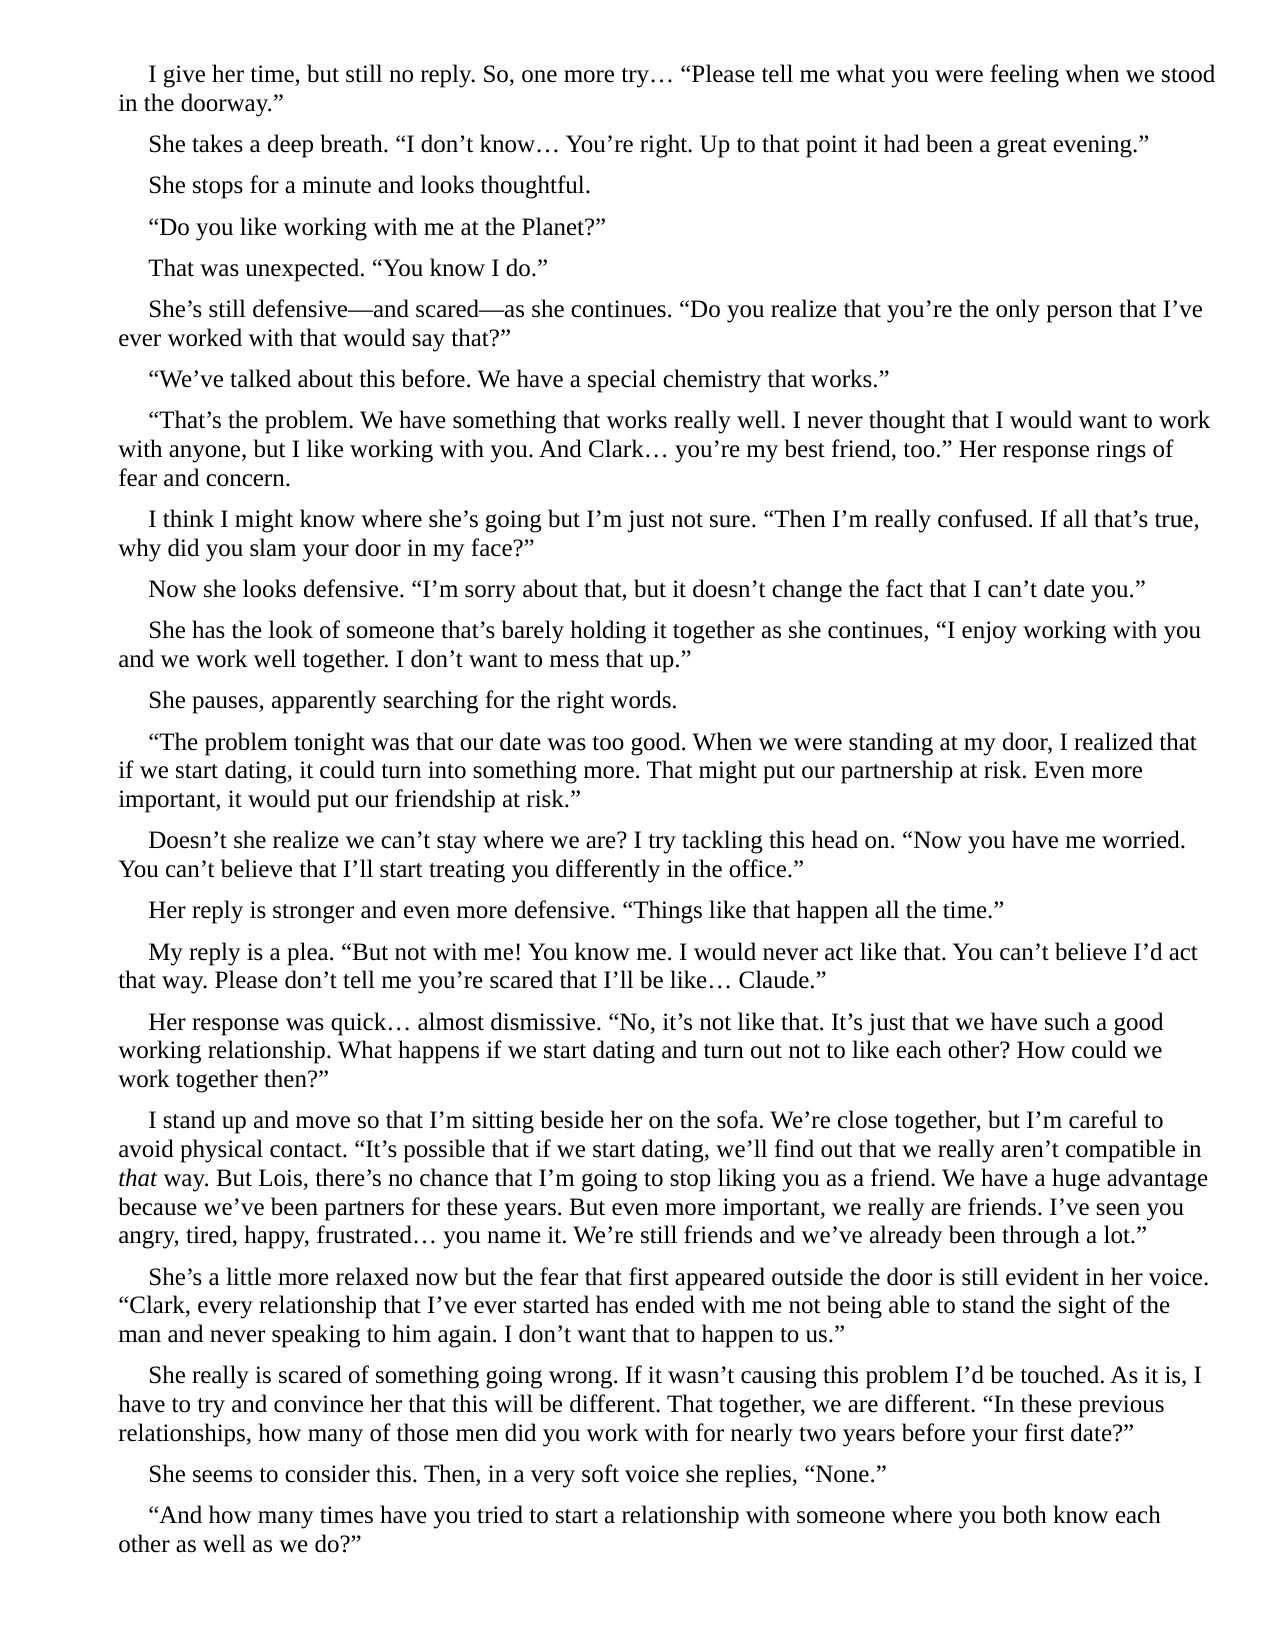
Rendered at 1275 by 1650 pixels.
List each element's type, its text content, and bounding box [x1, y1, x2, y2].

text I think I might know where she’s going but I’m just not sure. “Then I’m really confused. If all that’s true, why did you slam your door in my face?” [118, 504, 1216, 562]
text Her reply is stronger and even more defensive. “Things like that happen all the time.” [118, 895, 1216, 924]
text I stand up and move so that I’m sitting beside her on the sofa. We’re close together, but I’m careful to avoid physical contact. “It’s possible that if we start dating, we’ll find out that we really aren’t compatible in that way. But Lois, there’s no chance that I’m going to stop liking you as a friend. We have a huge advantage because we’ve been partners for these years. But even more important, we really are friends. I’ve seen you angry, tired, happy, frustrated… you name it. We’re still friends and we’ve already been through a lot.” [118, 1105, 1216, 1249]
text She’s a little more relaxed now but the fear that first appeared outside the door is still evident in her voice. “Clark, every relationship that I’ve ever started has ended with me not being able to stand the sight of the man and never speaking to him again. I don’t want that to happen to us.” [118, 1262, 1216, 1348]
text Now she looks defensive. “I’m sorry about that, but it doesn’t change the fact that I can’t date you.” [118, 574, 1216, 603]
text She’s still defensive—and scared—as she continues. “Do you realize that you’re the only person that I’ve ever worked with that would say that?” [118, 294, 1216, 352]
text She takes a deep breath. “I don’t know… You’re right. Up to that point it had been a great evening.” [118, 129, 1216, 158]
text “We’ve talked about this before. We have a special chemistry that works.” [118, 364, 1216, 393]
text She stops for a minute and looks thoughtful. [118, 170, 1216, 199]
text She pauses, apparently searching for the right words. [118, 685, 1216, 714]
text I give her time, but still no reply. So, one more try… “Please tell me what you were feeling when we stood in the doorway.” [118, 59, 1216, 117]
text Her response was quick… almost dismissive. “No, it’s not like that. It’s just that we have such a good working relationship. What happens if we start dating and turn out not to like each other? How could we work together then?” [118, 1007, 1216, 1093]
text She has the look of someone that’s barely holding it together as she continues, “I enjoy working with you and we work well together. I don’t want to mess that up.” [118, 615, 1216, 673]
text “And how many times have you tried to start a relationship with someone where you both know each other as well as we do?” [118, 1500, 1216, 1558]
text That was unexpected. “You know I do.” [118, 253, 1216, 282]
text She seems to consider this. Then, in a very soft voice she replies, “None.” [118, 1459, 1216, 1488]
text “Do you like working with me at the Planet?” [118, 212, 1216, 240]
text Doesn’t she realize we can’t stay where we are? I try tackling this head on. “Now you have me worried. You can’t believe that I’ll start treating you differently in the office.” [118, 825, 1216, 883]
text She really is scared of something going wrong. If it wasn’t causing this problem I’d be touched. As it is, I have to try and convince her that this will be different. That together, we are different. “In these previous relationships, how many of those men did you work with for nearly two years before your first date?” [118, 1360, 1216, 1447]
text “The problem tonight was that our date was too good. When we were standing at my door, I realized that if we start dating, it could turn into something more. That might put our partnership at risk. Even more important, it would put our friendship at risk.” [118, 727, 1216, 813]
text “That’s the problem. We have something that works really well. I never thought that I would want to work with anyone, but I like working with you. And Clark… you’re my best friend, too.” Her response rings of fear and concern. [118, 405, 1216, 492]
text My reply is a plea. “But not with me! You know me. I would never act like that. You can’t believe I’d act that way. Please don’t tell me you’re scared that I’ll be like… Claude.” [118, 937, 1216, 994]
